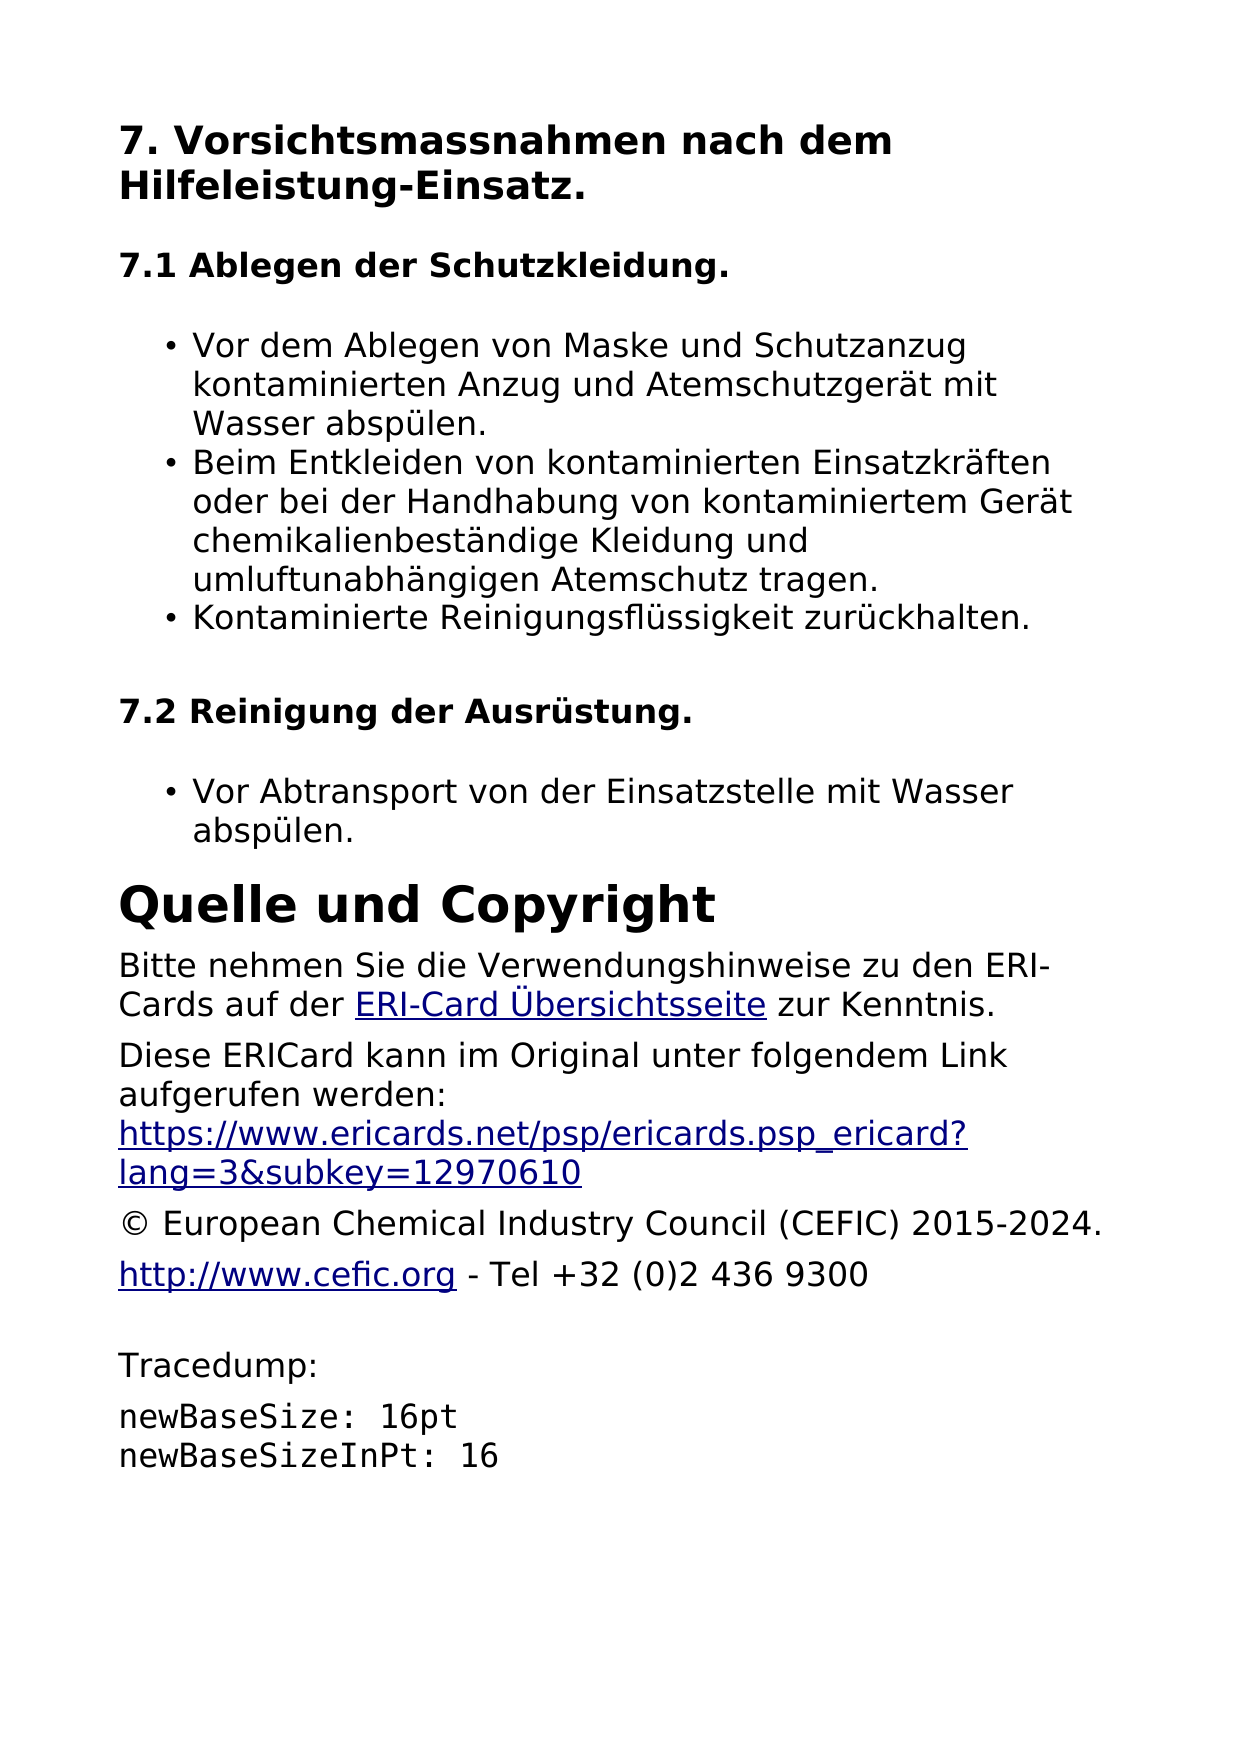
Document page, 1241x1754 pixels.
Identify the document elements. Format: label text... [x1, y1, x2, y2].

text newBaseSize: 16pt newBaseSizeInPt: 16 [118, 1397, 1122, 1475]
list Kontaminierte Reinigungsflüssigkeit zurückhalten. [177, 599, 1122, 638]
list Beim Entkleiden von kontaminierten Einsatzkräften oder bei der Handhabung von kontaminiertem Gerät chemikalienbeständige Kleidung und umluftunabhängigen Atemschutz tragen. [177, 443, 1122, 599]
subtitle Quelle und Copyright [118, 876, 1122, 934]
text Bitte nehmen Sie die Verwendungshinweise zu den ERI-Cards auf der ERI-Card Übersichtsseite zur Kenntnis. [118, 946, 1122, 1024]
subtitle 7.2 Reinigung der Ausrüstung. [118, 692, 1122, 731]
list Vor Abtransport von der Einsatzstelle mit Wasser abspülen. [177, 773, 1122, 851]
subtitle 7. Vorsichtsmassnahmen nach dem Hilfeleistung-Einsatz. [118, 118, 1122, 208]
list Vor dem Ablegen von Maske und Schutzanzug kontaminierten Anzug und Atemschutzgerät mit Wasser abspülen. [177, 327, 1122, 443]
subtitle 7.1 Ablegen der Schutzkleidung. [118, 246, 1122, 285]
text http://www.cefic.org - Tel +32 (0)2 436 9300 [118, 1256, 1122, 1295]
text Tracedump: [118, 1307, 1122, 1385]
text Diese ERICard kann im Original unter folgendem Link aufgerufen werden: https://www.ericards.net/psp/ericards.psp_ericard?lang=3&subkey=12970610 [118, 1037, 1122, 1192]
text © European Chemical Industry Council (CEFIC) 2015-2024. [118, 1204, 1122, 1243]
